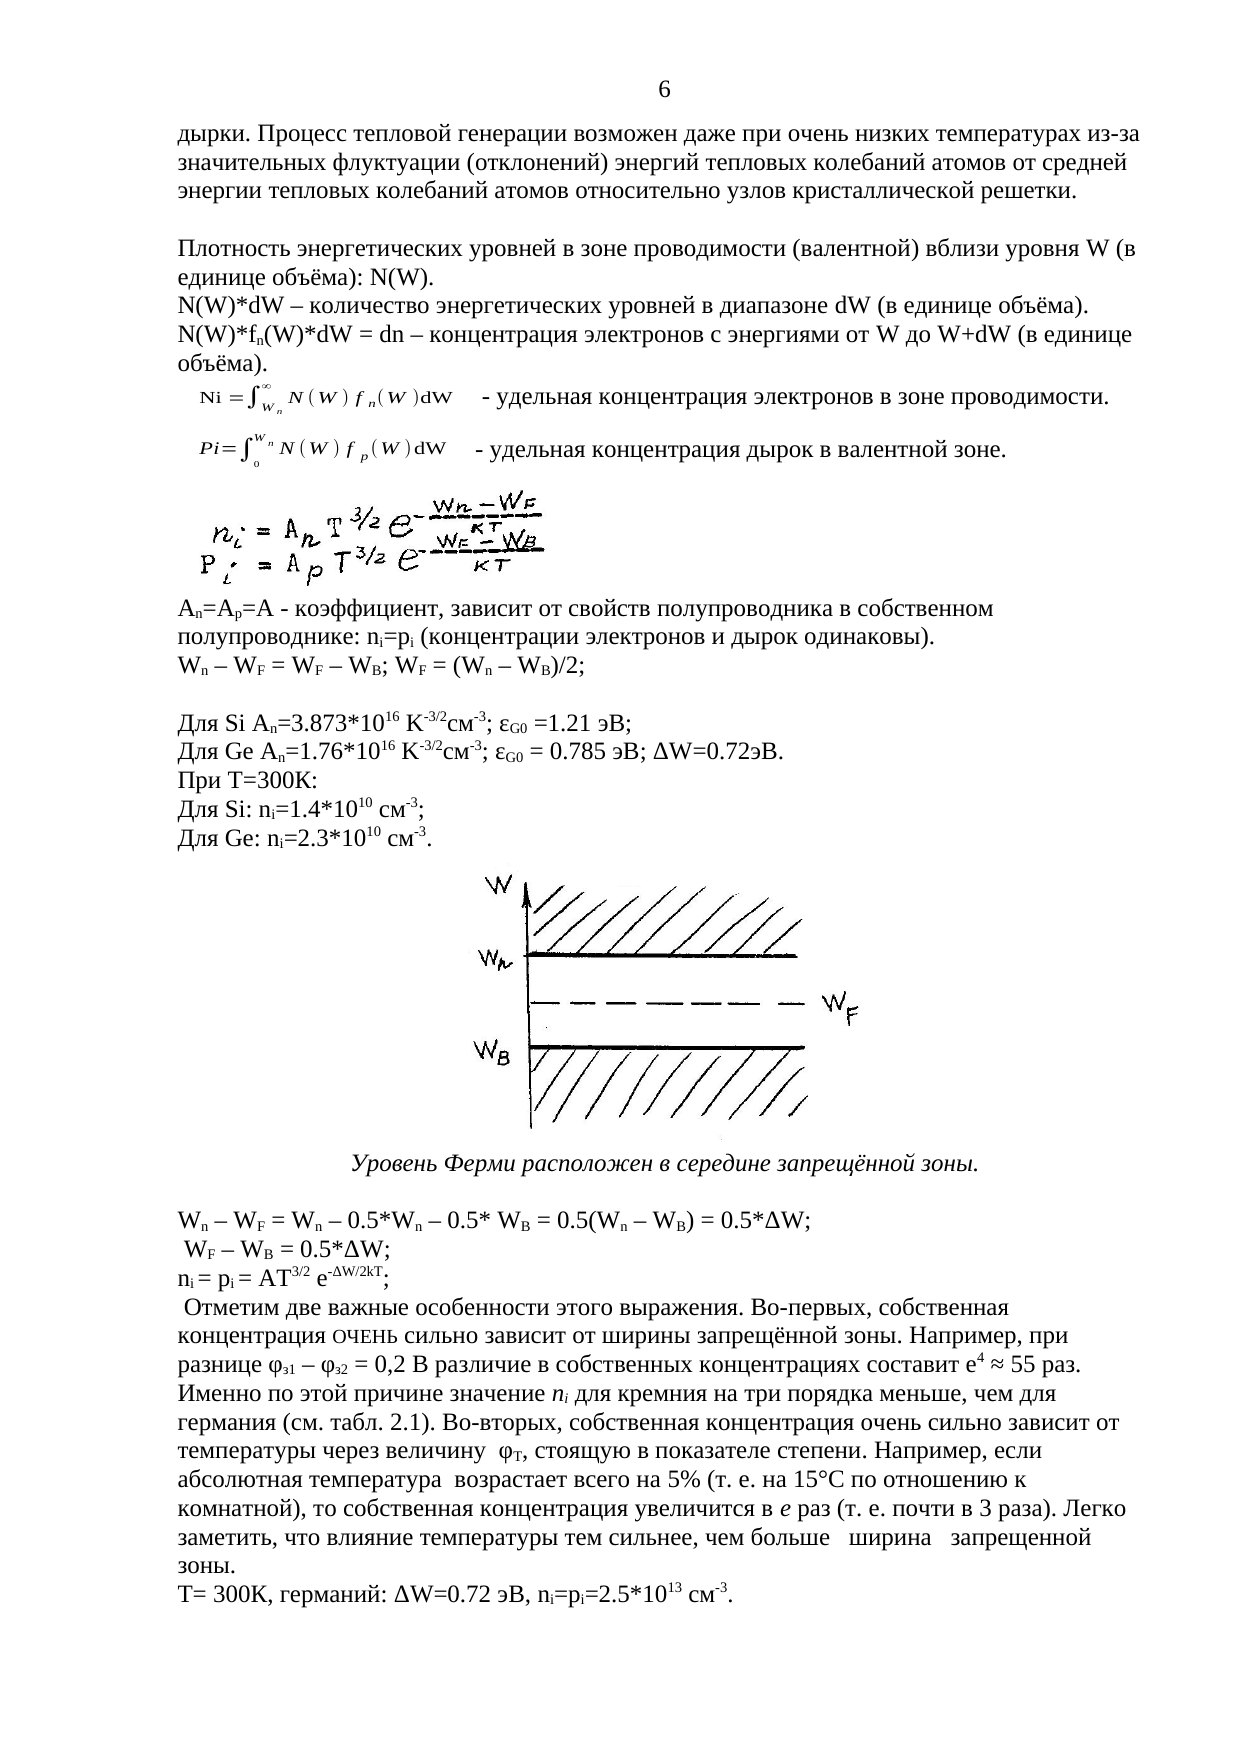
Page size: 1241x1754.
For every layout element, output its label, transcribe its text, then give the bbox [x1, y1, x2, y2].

text Wn – WF = Wn – 0.5*Wn – 0.5* WB = 0.5(Wn – WB) = 0.5*ΔW; [177, 1205, 1152, 1234]
text T= 300К, германий: ΔW=0.72 эВ, ni=pi=2.5*1013 см-3. [177, 1579, 1152, 1608]
text дырки. Процесс тепловой генерации возможен даже при очень низких температурах из-за значительных флуктуации (отклонений) энергий тепловых колебаний атомов от средней энергии тепловых колебаний атомов относительно узлов кристаллической решетки. [177, 118, 1152, 204]
text Аn=Ap=А - коэффициент, зависит от свойств полупроводника в собственном полупроводнике: ni=pi (концентрации электронов и дырок одинаковы). [177, 593, 1152, 650]
text Для Ge An=1.76*1016 K-3/2см-3; εG0 = 0.785 эВ; ΔW=0.72эВ. [177, 736, 1152, 765]
text - удельная концентрация электронов в зоне проводимости. [177, 377, 1152, 424]
text Уровень Ферми расположен в середине запрещённой зоны. [177, 1148, 1152, 1177]
text N(W)*fn(W)*dW = dn – концентрация электронов с энергиями от W до W+dW (в единице объёма). [177, 319, 1152, 377]
text Для Si: ni=1.4*1010 см-3; [177, 794, 1152, 823]
text Для Si An=3.873*1016 K-3/2см-3; εG0 =1.21 эВ; [177, 708, 1152, 736]
text ni = pi = AT3/2 e-ΔW/2kT; [177, 1263, 1152, 1292]
text N(W)*dW – количество энергетических уровней в диапазоне dW (в единице объёма). [177, 291, 1152, 319]
text При Т=300К: [177, 765, 1152, 794]
text Плотность энергетических уровней в зоне проводимости (валентной) вблизи уровня W (в единице объёма): N(W). [177, 233, 1152, 291]
text Отметим две важные особенности этого выражения. Во-первых, собственная концентрация очень сильно зависит от ширины запрещённой зоны. Например, при разнице φз1 – φз2 = 0,2 В различие в собственных концентрациях составит е4 ≈ 55 раз. Именно по этой причине значение ni для кремния на три порядка меньше, чем для германия (см. табл. 2.1). Во-вторых, собственная концентрация очень сильно зависит от температуры через величину φТ, стоящую в показателе степени. Например, если абсолютная температура возрастает всего на 5% (т. е. на 15°С по отношению к комнатной), то собственная концентрация увеличится в е раз (т. е. почти в 3 раза). Легко заметить, что влияние температуры тем сильнее, чем больше ширина запрещенной зоны. [177, 1292, 1152, 1579]
picture [459, 859, 870, 1141]
picture [192, 484, 556, 586]
text Wn – WF = WF – WB; WF = (Wn – WB)/2; [177, 650, 1152, 679]
text WF – WB = 0.5*ΔW; [177, 1234, 1152, 1263]
text - удельная концентрация дырок в валентной зоне. [177, 424, 1152, 477]
text Для Ge: ni=2.3*1010 см-3. [177, 823, 1152, 851]
